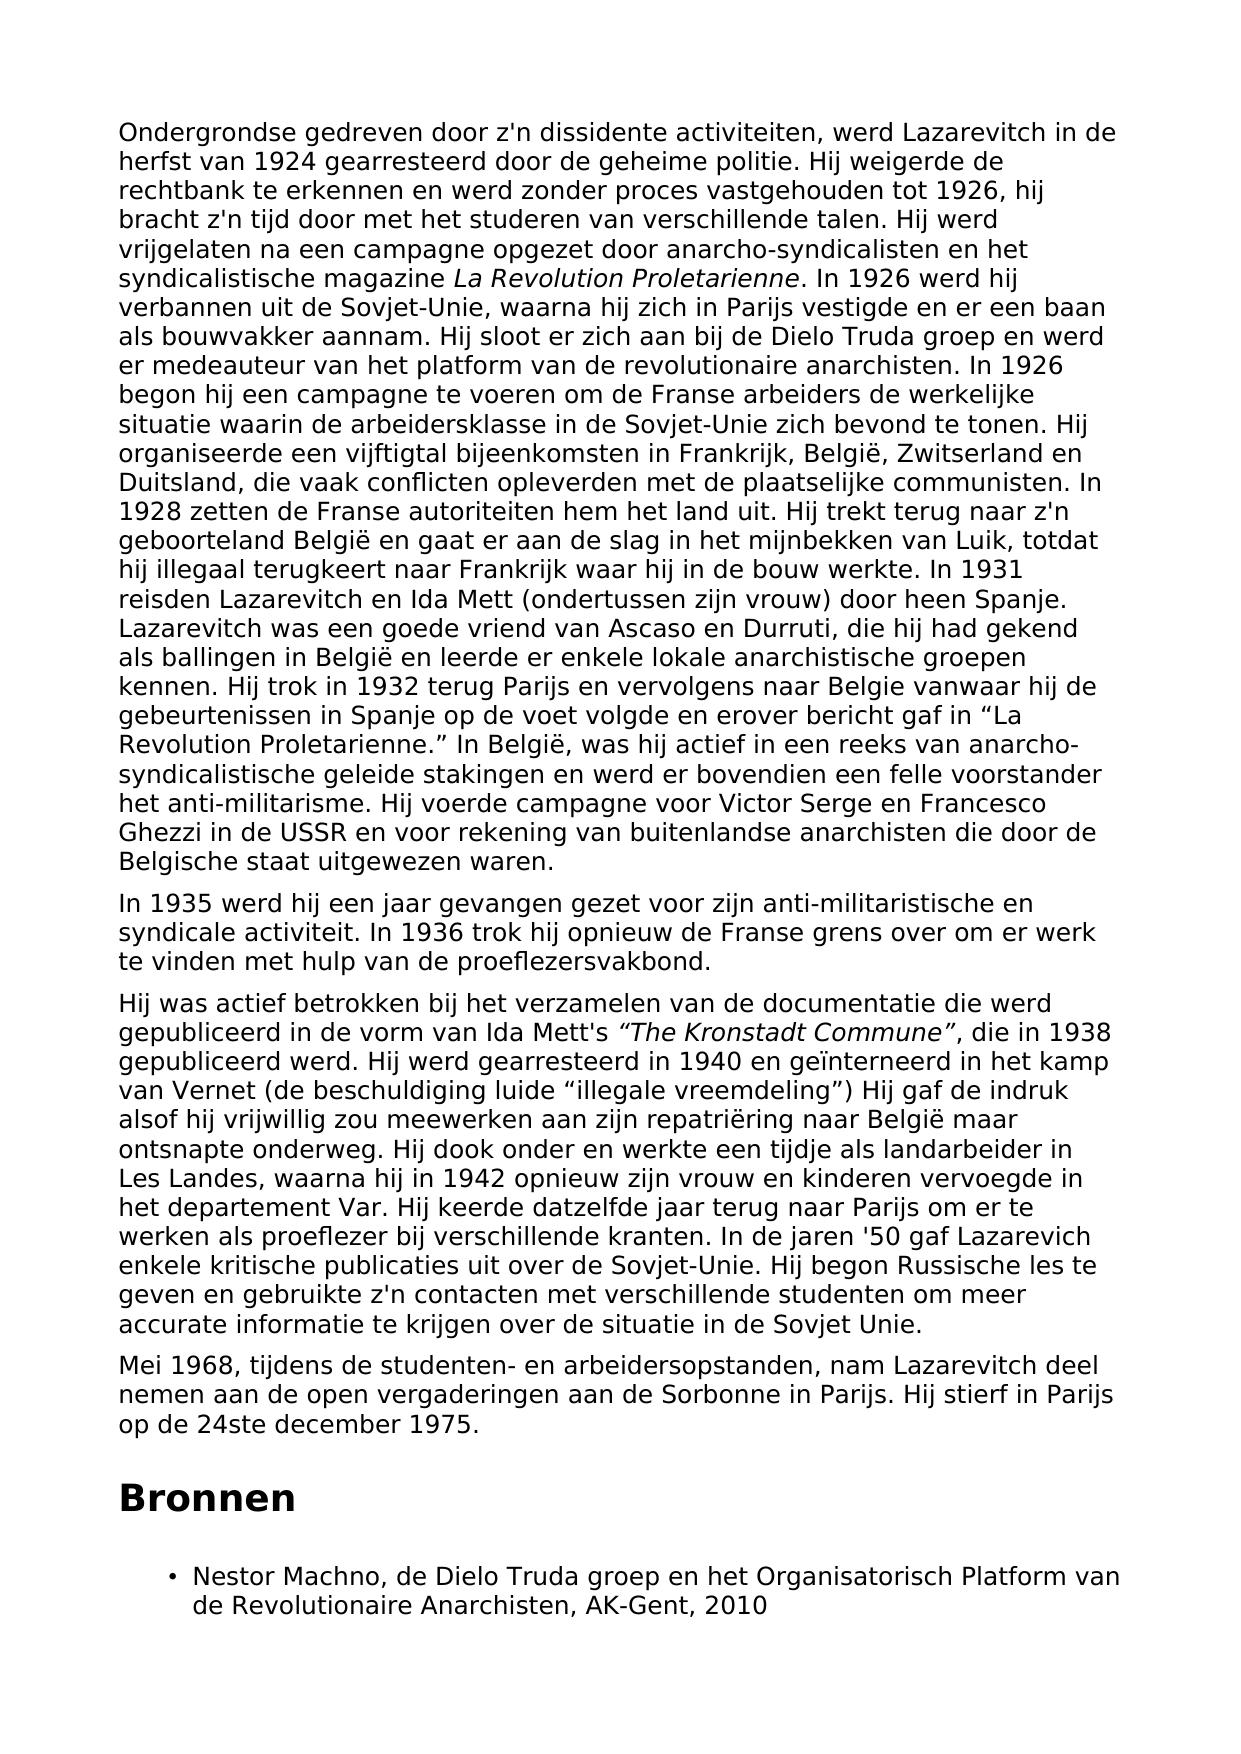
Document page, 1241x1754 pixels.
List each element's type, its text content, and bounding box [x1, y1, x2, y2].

text In 1935 werd hij een jaar gevangen gezet voor zijn anti-militaristische en syndicale activiteit. In 1936 trok hij opnieuw de Franse grens over om er werk te vinden met hulp van de proeflezersvakbond. [118, 889, 1122, 976]
subtitle Bronnen [118, 1476, 1122, 1520]
list Nestor Machno, de Dielo Truda groep en het Organisatorisch Platform van de Revolutionaire Anarchisten, AK-Gent, 2010 [177, 1562, 1122, 1620]
text Mei 1968, tijdens de studenten- en arbeidersopstanden, nam Lazarevitch deel nemen aan de open vergaderingen aan de Sorbonne in Parijs. Hij stierf in Parijs op de 24ste december 1975. [118, 1351, 1122, 1439]
text Hij was actief betrokken bij het verzamelen van de documentatie die werd gepubliceerd in de vorm van Ida Mett's “The Kronstadt Commune”, die in 1938 gepubliceerd werd. Hij werd gearresteerd in 1940 en geïnterneerd in het kamp van Vernet (de beschuldiging luide “illegale vreemdeling”) Hij gaf de indruk alsof hij vrijwillig zou meewerken aan zijn repatriëring naar België maar ontsnapte onderweg. Hij dook onder en werkte een tijdje als landarbeider in Les Landes, waarna hij in 1942 opnieuw zijn vrouw en kinderen vervoegde in het departement Var. Hij keerde datzelfde jaar terug naar Parijs om er te werken als proeflezer bij verschillende kranten. In de jaren '50 gaf Lazarevich enkele kritische publicaties uit over de Sovjet-Unie. Hij begon Russische les te geven en gebruikte z'n contacten met verschillende studenten om meer accurate informatie te krijgen over de situatie in de Sovjet Unie. [118, 989, 1122, 1339]
text Ondergrondse gedreven door z'n dissidente activiteiten, werd Lazarevitch in de herfst van 1924 gearresteerd door de geheime politie. Hij weigerde de rechtbank te erkennen en werd zonder proces vastgehouden tot 1926, hij bracht z'n tijd door met het studeren van verschillende talen. Hij werd vrijgelaten na een campagne opgezet door anarcho-syndicalisten en het syndicalistische magazine La Revolution Proletarienne. In 1926 werd hij verbannen uit de Sovjet-Unie, waarna hij zich in Parijs vestigde en er een baan als bouwvakker aannam. Hij sloot er zich aan bij de Dielo Truda groep en werd er medeauteur van het platform van de revolutionaire anarchisten. In 1926 begon hij een campagne te voeren om de Franse arbeiders de werkelijke situatie waarin de arbeidersklasse in de Sovjet-Unie zich bevond te tonen. Hij organiseerde een vijftigtal bijeenkomsten in Frankrijk, België, Zwitserland en Duitsland, die vaak conflicten opleverden met de plaatselijke communisten. In 1928 zetten de Franse autoriteiten hem het land uit. Hij trekt terug naar z'n geboorteland België en gaat er aan de slag in het mijnbekken van Luik, totdat hij illegaal terugkeert naar Frankrijk waar hij in de bouw werkte. In 1931 reisden Lazarevitch en Ida Mett (ondertussen zijn vrouw) door heen Spanje. Lazarevitch was een goede vriend van Ascaso en Durruti, die hij had gekend als ballingen in België en leerde er enkele lokale anarchistische groepen kennen. Hij trok in 1932 terug Parijs en vervolgens naar Belgie vanwaar hij de gebeurtenissen in Spanje op de voet volgde en erover bericht gaf in “La Revolution Proletarienne.” In België, was hij actief in een reeks van anarcho-syndicalistische geleide stakingen en werd er bovendien een felle voorstander het anti-militarisme. Hij voerde campagne voor Victor Serge en Francesco Ghezzi in de USSR en voor rekening van buitenlandse anarchisten die door de Belgische staat uitgewezen waren. [118, 118, 1122, 876]
